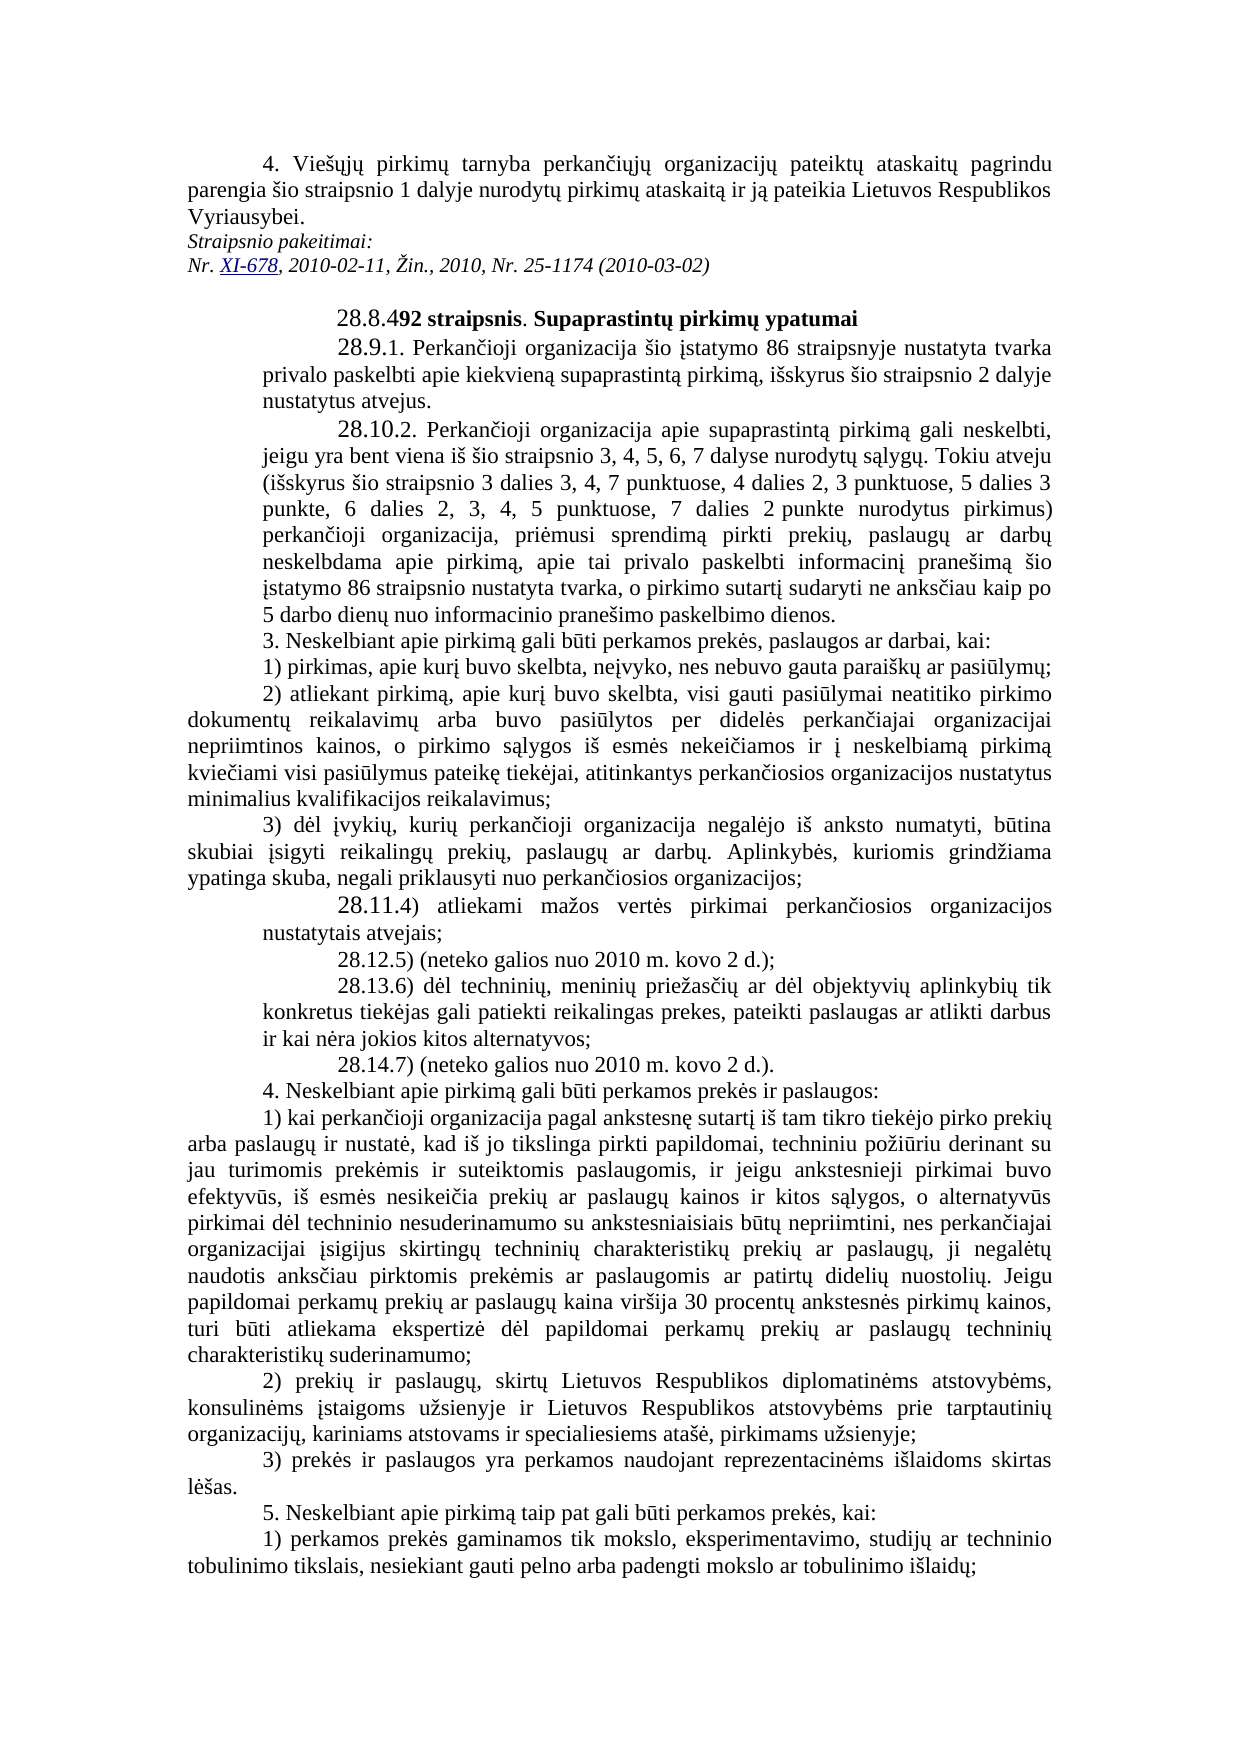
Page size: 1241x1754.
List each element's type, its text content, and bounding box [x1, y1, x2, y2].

text 1) pirkimas, apie kurį buvo skelbta, neįvyko, nes nebuvo gauta paraiškų ar pasiūlymų; [187, 653, 1053, 680]
text Nr. XI-678, 2010-02-11, Žin., 2010, Nr. 25-1174 (2010-03-02) [187, 253, 1053, 277]
subtitle 1. Perkančioji organizacija šio įstatymo 86 straipsnyje nustatyta tvarka privalo paskelbti apie kiekvieną supaprastintą pirkimą, išskyrus šio straipsnio 2 dalyje nustatytus atvejus. [187, 332, 1053, 414]
text 4. Neskelbiant apie pirkimą gali būti perkamos prekės ir paslaugos: [187, 1077, 1053, 1104]
text 2) atliekant pirkimą, apie kurį buvo skelbta, visi gauti pasiūlymai neatitiko pirkimo dokumentų reikalavimų arba buvo pasiūlytos per didelės perkančiajai organizacijai nepriimtinos kainos, o pirkimo sąlygos iš esmės nekeičiamos ir į neskelbiamą pirkimą kviečiami visi pasiūlymus pateikę tiekėjai, atitinkantys perkančiosios organizacijos nustatytus minimalius kvalifikacijos reikalavimus; [187, 680, 1053, 811]
text Straipsnio pakeitimai: [187, 229, 1053, 253]
subtitle 4) atliekami mažos vertės pirkimai perkančiosios organizacijos nustatytais atvejais; [187, 891, 1053, 946]
text 2) prekių ir paslaugų, skirtų Lietuvos Respublikos diplomatinėms atstovybėms, konsulinėms įstaigoms užsienyje ir Lietuvos Respublikos atstovybėms prie tarptautinių organizacijų, kariniams atstovams ir specialiesiems atašė, pirkimams užsienyje; [187, 1367, 1053, 1446]
subtitle 7) (neteko galios nuo 2010 m. kovo 2 d.). [187, 1051, 1053, 1077]
subtitle 2. Perkančioji organizacija apie supaprastintą pirkimą gali neskelbti, jeigu yra bent viena iš šio straipsnio 3, 4, 5, 6, 7 dalyse nurodytų sąlygų. Tokiu atveju (išskyrus šio straipsnio 3 dalies 3, 4, 7 punktuose, 4 dalies 2, 3 punktuose, 5 dalies 3 punkte, 6 dalies 2, 3, 4, 5 punktuose, 7 dalies 2 punkte nurodytus pirkimus) perkančioji organizacija, priėmusi sprendimą pirkti prekių, paslaugų ar darbų neskelbdama apie pirkimą, apie tai privalo paskelbti informacinį pranešimą šio įstatymo 86 straipsnio nustatyta tvarka, o pirkimo sutartį sudaryti ne anksčiau kaip po 5 darbo dienų nuo informacinio pranešimo paskelbimo dienos. [187, 414, 1053, 627]
text 4. Viešųjų pirkimų tarnyba perkančiųjų organizacijų pateiktų ataskaitų pagrindu parengia šio straipsnio 1 dalyje nurodytų pirkimų ataskaitą ir ją pateikia Lietuvos Respublikos Vyriausybei. [187, 150, 1053, 229]
subtitle 5) (neteko galios nuo 2010 m. kovo 2 d.); [187, 946, 1053, 972]
text 3. Neskelbiant apie pirkimą gali būti perkamos prekės, paslaugos ar darbai, kai: [187, 627, 1053, 653]
text 5. Neskelbiant apie pirkimą taip pat gali būti perkamos prekės, kai: [187, 1499, 1053, 1525]
text 1) kai perkančioji organizacija pagal ankstesnę sutartį iš tam tikro tiekėjo pirko prekių arba paslaugų ir nustatė, kad iš jo tikslinga pirkti papildomai, techniniu požiūriu derinant su jau turimomis prekėmis ir suteiktomis paslaugomis, ir jeigu ankstesnieji pirkimai buvo efektyvūs, iš esmės nesikeičia prekių ar paslaugų kainos ir kitos sąlygos, o alternatyvūs pirkimai dėl techninio nesuderinamumo su ankstesniaisiais būtų nepriimtini, nes perkančiajai organizacijai įsigijus skirtingų techninių charakteristikų prekių ar paslaugų, ji negalėtų naudotis anksčiau pirktomis prekėmis ar paslaugomis ar patirtų didelių nuostolių. Jeigu papildomai perkamų prekių ar paslaugų kaina viršija 30 procentų ankstesnės pirkimų kainos, turi būti atliekama ekspertizė dėl papildomai perkamų prekių ar paslaugų techninių charakteristikų suderinamumo; [187, 1104, 1053, 1367]
subtitle 6) dėl techninių, meninių priežasčių ar dėl objektyvių aplinkybių tik konkretus tiekėjas gali patiekti reikalingas prekes, pateikti paslaugas ar atlikti darbus ir kai nėra jokios kitos alternatyvos; [187, 972, 1053, 1051]
subtitle 92 straipsnis. Supaprastintų pirkimų ypatumai [187, 303, 1053, 332]
text 3) prekės ir paslaugos yra perkamos naudojant reprezentacinėms išlaidoms skirtas lėšas. [187, 1446, 1053, 1499]
text 1) perkamos prekės gaminamos tik mokslo, eksperimentavimo, studijų ar techninio tobulinimo tikslais, nesiekiant gauti pelno arba padengti mokslo ar tobulinimo išlaidų; [187, 1525, 1053, 1578]
text 3) dėl įvykių, kurių perkančioji organizacija negalėjo iš anksto numatyti, būtina skubiai įsigyti reikalingų prekių, paslaugų ar darbų. Aplinkybės, kuriomis grindžiama ypatinga skuba, negali priklausyti nuo perkančiosios organizacijos; [187, 811, 1053, 891]
